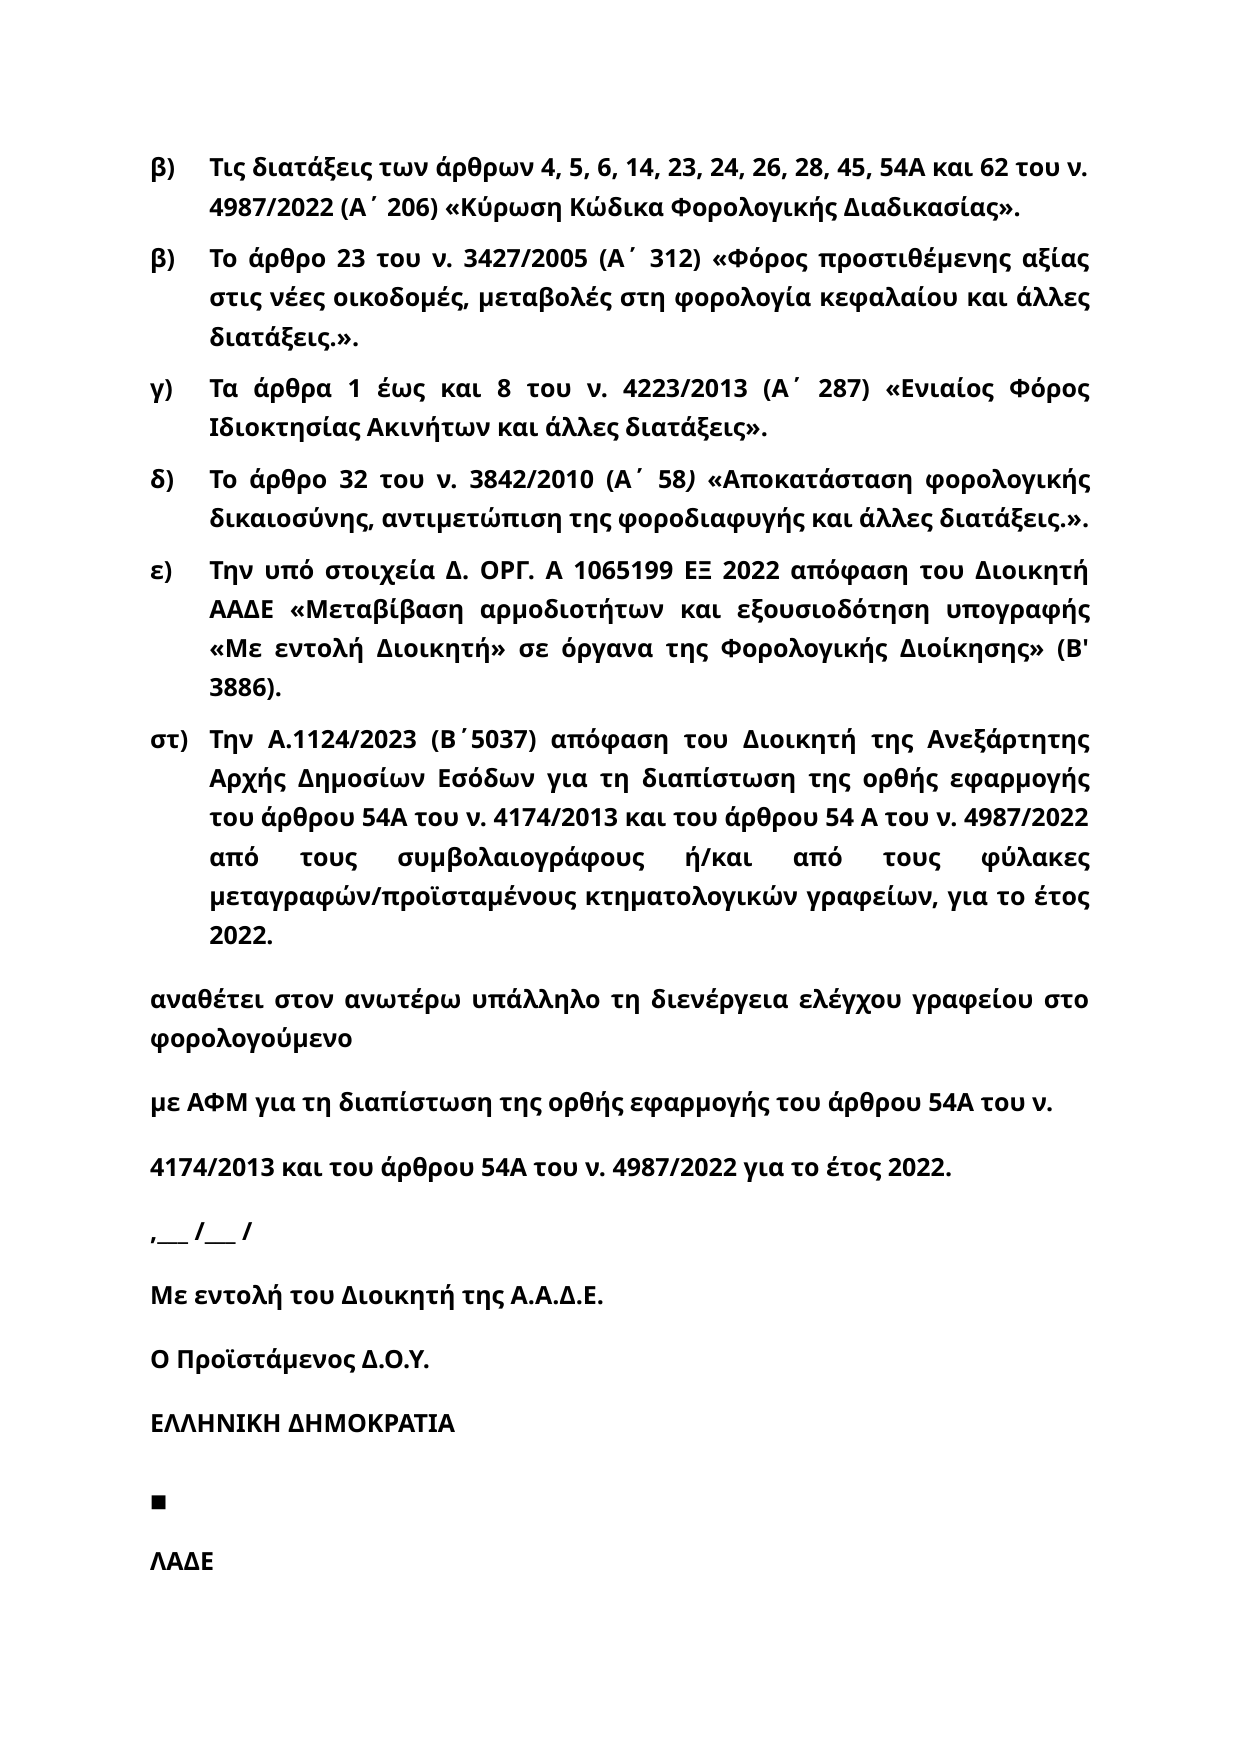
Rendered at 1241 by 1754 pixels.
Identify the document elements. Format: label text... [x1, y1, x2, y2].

list γ) Τα άρθρα 1 έως και 8 του ν. 4223/2013 (Α΄ 287) «Ενιαίος Φόρος Ιδιοκτησίας Ακινήτων και άλλες διατάξεις». [150, 371, 1090, 444]
list στ) Την Α.1124/2023 (Β΄5037) απόφαση του Διοικητή της Ανεξάρτητης Αρχής Δημοσίων Εσόδων για τη διαπίστωση της ορθής εφαρμογής του άρθρου 54Α του ν. 4174/2013 και του άρθρου 54 Α του ν. 4987/2022 από τους συμβολαιογράφους ή/και από τους φύλακες μεταγραφών/προϊσταμένους κτηματολογικών γραφείων, για το έτος 2022. [150, 722, 1090, 952]
text ,___ /___ / [150, 1213, 1090, 1247]
text 4174/2013 και του άρθρου 54Α του ν. 4987/2022 για το έτος 2022. [150, 1149, 1090, 1183]
list δ) Το άρθρο 32 του ν. 3842/2010 (Α΄ 58) «Αποκατάσταση φορολογικής δικαιοσύνης, αντιμετώπιση της φοροδιαφυγής και άλλες διατάξεις.». [150, 462, 1090, 535]
text αναθέτει στον ανωτέρω υπάλληλο τη διενέργεια ελέγχου γραφείου στο φορολογούμενο [150, 982, 1090, 1055]
text ΕΛΛΗΝΙΚΗ ΔΗΜΟΚΡΑΤΙΑ [150, 1406, 1090, 1440]
text ΛΑΔΕ [150, 1544, 1090, 1578]
text ■ [150, 1470, 1090, 1513]
list β) Τις διατάξεις των άρθρων 4, 5, 6, 14, 23, 24, 26, 28, 45, 54Α και 62 του ν. 4987/2022 (Α΄ 206) «Κύρωση Κώδικα Φορολογικής Διαδικασίας». [150, 150, 1090, 223]
text Ο Προϊστάμενος Δ.Ο.Υ. [150, 1342, 1090, 1376]
list β) Το άρθρο 23 του ν. 3427/2005 (Α΄ 312) «Φόρος προστιθέμενης αξίας στις νέες οικοδομές, μεταβολές στη φορολογία κεφαλαίου και άλλες διατάξεις.». [150, 241, 1090, 353]
list ε) Την υπό στοιχεία Δ. ΟΡΓ. Α 1065199 ΕΞ 2022 απόφαση του Διοικητή ΑΑΔΕ «Μεταβίβαση αρμοδιοτήτων και εξουσιοδότηση υπογραφής «Με εντολή Διοικητή» σε όργανα της Φορολογικής Διοίκησης» (B' 3886). [150, 552, 1090, 704]
text με ΑΦΜ για τη διαπίστωση της ορθής εφαρμογής του άρθρου 54Α του ν. [150, 1085, 1090, 1119]
text Με εντολή του Διοικητή της Α.Α.Δ.Ε. [150, 1277, 1090, 1312]
